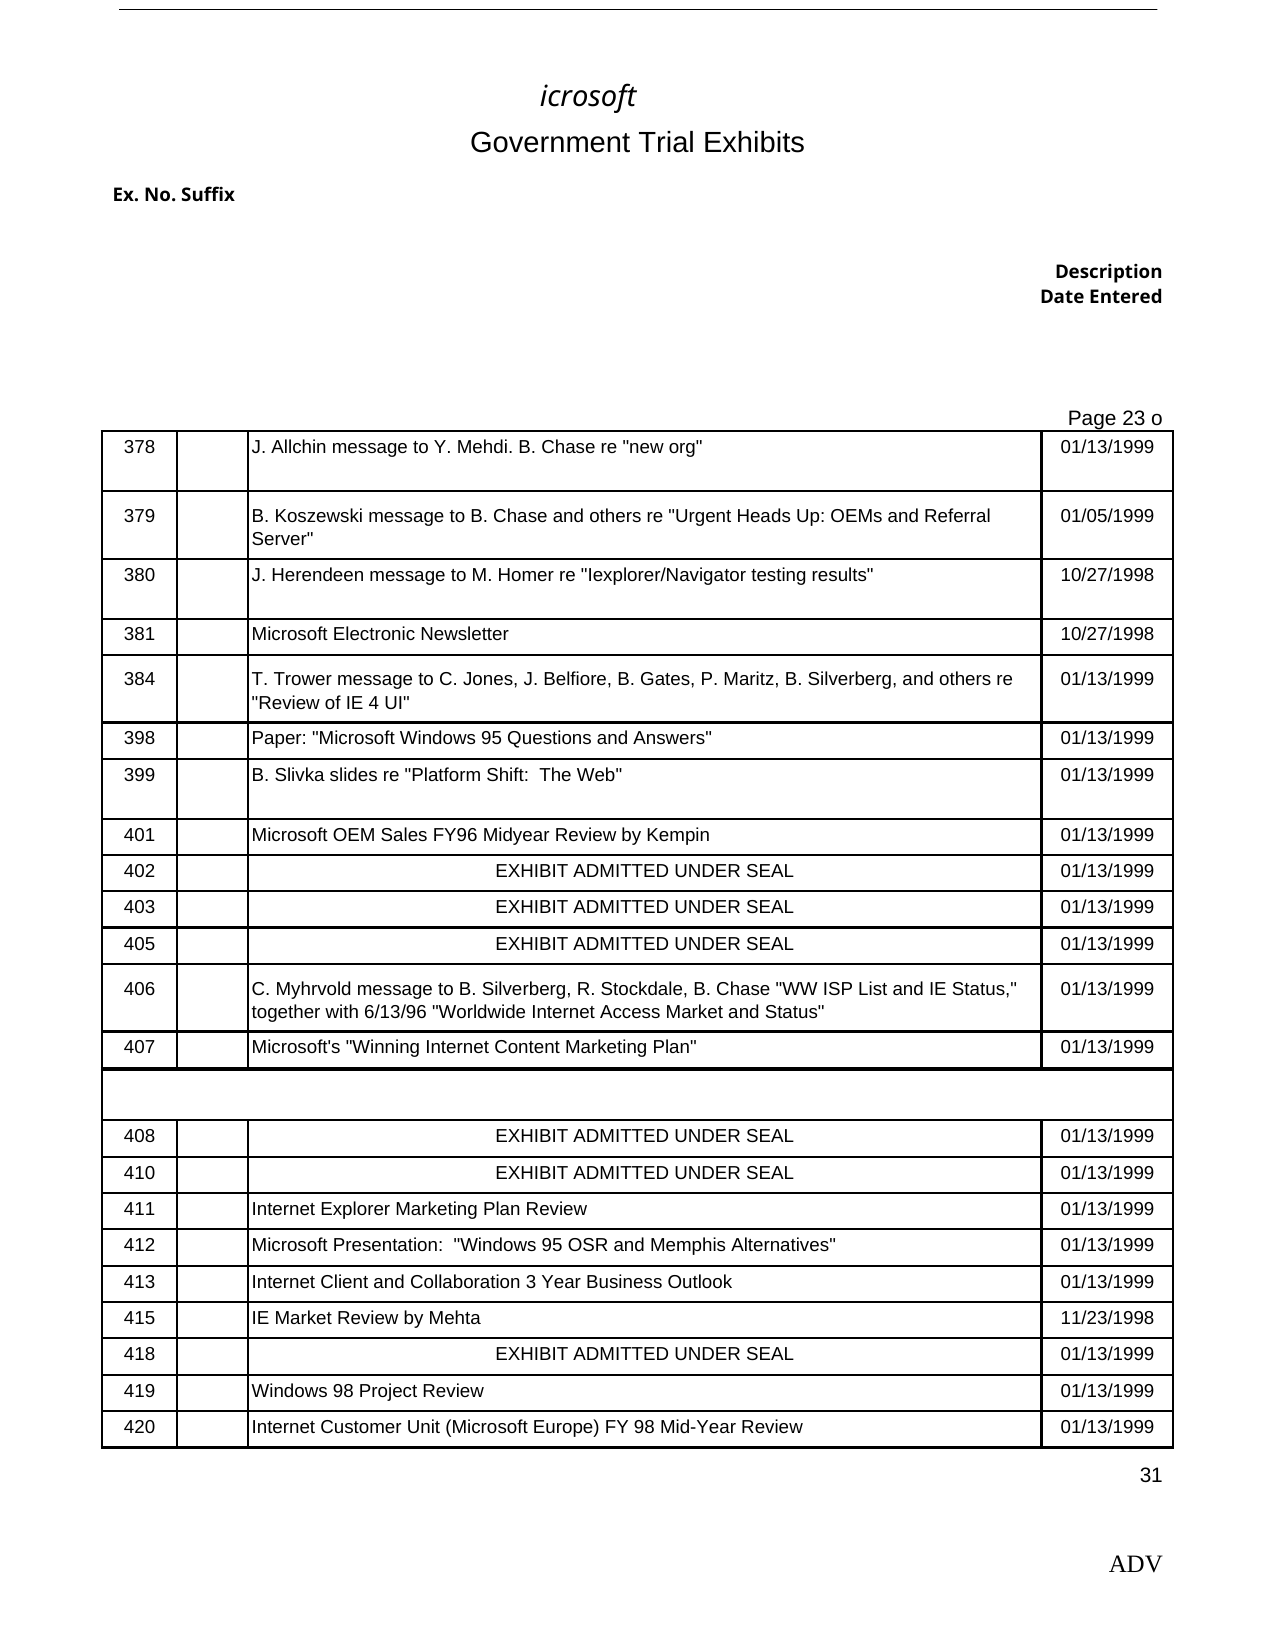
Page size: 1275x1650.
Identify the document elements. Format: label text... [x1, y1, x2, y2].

table_cell Trower message to C. Jones, J. Belfiore, B. Gates, P. Maritz, B. Silverberg, and others re "Review of IE 4 UI" [249, 656, 1040, 721]
table_cell 01/05/1999 [1043, 492, 1172, 557]
table_cell Koszewski message to B. Chase and others re "Urgent Heads Up: OEMs and Referral Server" [249, 492, 1040, 557]
table_cell Internet Explorer Marketing Plan Review [249, 1194, 1040, 1228]
table_cell 01/13/1999 [1043, 1230, 1172, 1264]
table_cell 381 [103, 620, 176, 654]
table_cell 01/13/1999 [1043, 965, 1172, 1030]
table_cell 01/13/1999 [1043, 724, 1172, 758]
table_cell [178, 1158, 247, 1192]
table_cell 379 [103, 492, 176, 557]
table_cell 413 [103, 1267, 176, 1301]
table_cell Slivka slides re "Platform Shift: The Web" [249, 760, 1040, 817]
table_cell EXHIBIT ADMITTED UNDER SEAL [249, 856, 1040, 890]
table_cell 01/13/1999 [1043, 892, 1172, 926]
table_cell 01/13/1999 [1043, 656, 1172, 721]
table_cell 401 [103, 820, 176, 854]
table_cell [178, 560, 247, 617]
table_cell 407 [103, 1033, 176, 1067]
table_cell 405 [103, 929, 176, 963]
table_cell [178, 1376, 247, 1410]
table_cell 410 [103, 1158, 176, 1192]
table_cell 415 [103, 1303, 176, 1337]
table_cell [178, 820, 247, 854]
table_cell 403 [103, 892, 176, 926]
table_cell [178, 1121, 247, 1156]
table_cell Microsoft Electronic Newsletter [249, 620, 1040, 654]
table_cell Myhrvold message to B. Silverberg, R. Stockdale, B. Chase "WW ISP List and IE Status," together with 6/13/96 "Worldwide Internet Access Market and Status" [249, 965, 1040, 1030]
table_cell Internet Client and Collaboration 3 Year Business Outlook [249, 1267, 1040, 1301]
table_cell 399 [103, 760, 176, 817]
table_cell Internet Customer Unit (Microsoft Europe) FY 98 Mid-Year Review [249, 1412, 1040, 1446]
table_cell 01/13/1999 [1043, 1267, 1172, 1301]
table_cell Allchin message to Y. Mehdi. B. Chase re "new org" [249, 432, 1040, 490]
table_cell 01/13/1999 [1043, 856, 1172, 890]
table_cell 412 [103, 1230, 176, 1264]
table_cell 419 [103, 1376, 176, 1410]
table_cell [178, 1267, 247, 1301]
table_cell 10/27/1998 [1043, 560, 1172, 617]
table_cell 01/13/1999 [1043, 820, 1172, 854]
table_cell 01/13/1999 [1043, 1158, 1172, 1192]
table_cell [178, 432, 247, 490]
table_cell Herendeen message to M. Homer re "Iexplorer/Navigator testing results" [249, 560, 1040, 617]
table_cell 402 [103, 856, 176, 890]
table_cell 01/13/1999 [1043, 1376, 1172, 1410]
table_cell 420 [103, 1412, 176, 1446]
table_header [103, 1071, 1172, 1119]
table_cell 384 [103, 656, 176, 721]
table_cell 411 [103, 1194, 176, 1228]
table_cell [178, 760, 247, 817]
table_cell 01/13/1999 [1043, 760, 1172, 817]
table_cell 10/27/1998 [1043, 620, 1172, 654]
table_cell [178, 1033, 247, 1067]
table_cell [178, 492, 247, 557]
table_cell [178, 929, 247, 963]
table_cell EXHIBIT ADMITTED UNDER SEAL [249, 1121, 1040, 1156]
table_cell [178, 724, 247, 758]
table_cell [178, 1230, 247, 1264]
table_cell EXHIBIT ADMITTED UNDER SEAL [249, 929, 1040, 963]
table_cell 01/13/1999 [1043, 1339, 1172, 1374]
table_cell EXHIBIT ADMITTED UNDER SEAL [249, 1339, 1040, 1374]
table_cell 01/13/1999 [1043, 1412, 1172, 1446]
table_cell Microsoft's "Winning Internet Content Marketing Plan" [249, 1033, 1040, 1067]
table_cell 406 [103, 965, 176, 1030]
table_cell [178, 656, 247, 721]
table_cell Microsoft Presentation: "Windows 95 OSR and Memphis Alternatives" [249, 1230, 1040, 1264]
table_cell [178, 1303, 247, 1337]
table_cell 378 [103, 432, 176, 490]
table_cell Paper: "Microsoft Windows 95 Questions and Answers" [249, 724, 1040, 758]
table_cell 01/13/1999 [1043, 1033, 1172, 1067]
table_cell [178, 856, 247, 890]
table_cell IE Market Review by Mehta [249, 1303, 1040, 1337]
table_cell 01/13/1999 [1043, 1194, 1172, 1228]
table_cell Microsoft OEM Sales FY96 Midyear Review by Kempin [249, 820, 1040, 854]
table_cell [178, 1339, 247, 1374]
table_cell 11/23/1998 [1043, 1303, 1172, 1337]
table_cell 01/13/1999 [1043, 929, 1172, 963]
table_cell 380 [103, 560, 176, 617]
table_cell 01/13/1999 [1043, 432, 1172, 490]
table_cell EXHIBIT ADMITTED UNDER SEAL [249, 892, 1040, 926]
table_cell [178, 1412, 247, 1446]
table_cell EXHIBIT ADMITTED UNDER SEAL [249, 1158, 1040, 1192]
table_cell Windows 98 Project Review [249, 1376, 1040, 1410]
table_cell [178, 620, 247, 654]
table_cell 398 [103, 724, 176, 758]
table_cell 408 [103, 1121, 176, 1156]
table_cell 418 [103, 1339, 176, 1374]
table_cell [178, 1194, 247, 1228]
table_cell [178, 965, 247, 1030]
table_cell 01/13/1999 [1043, 1121, 1172, 1156]
table_cell [178, 892, 247, 926]
